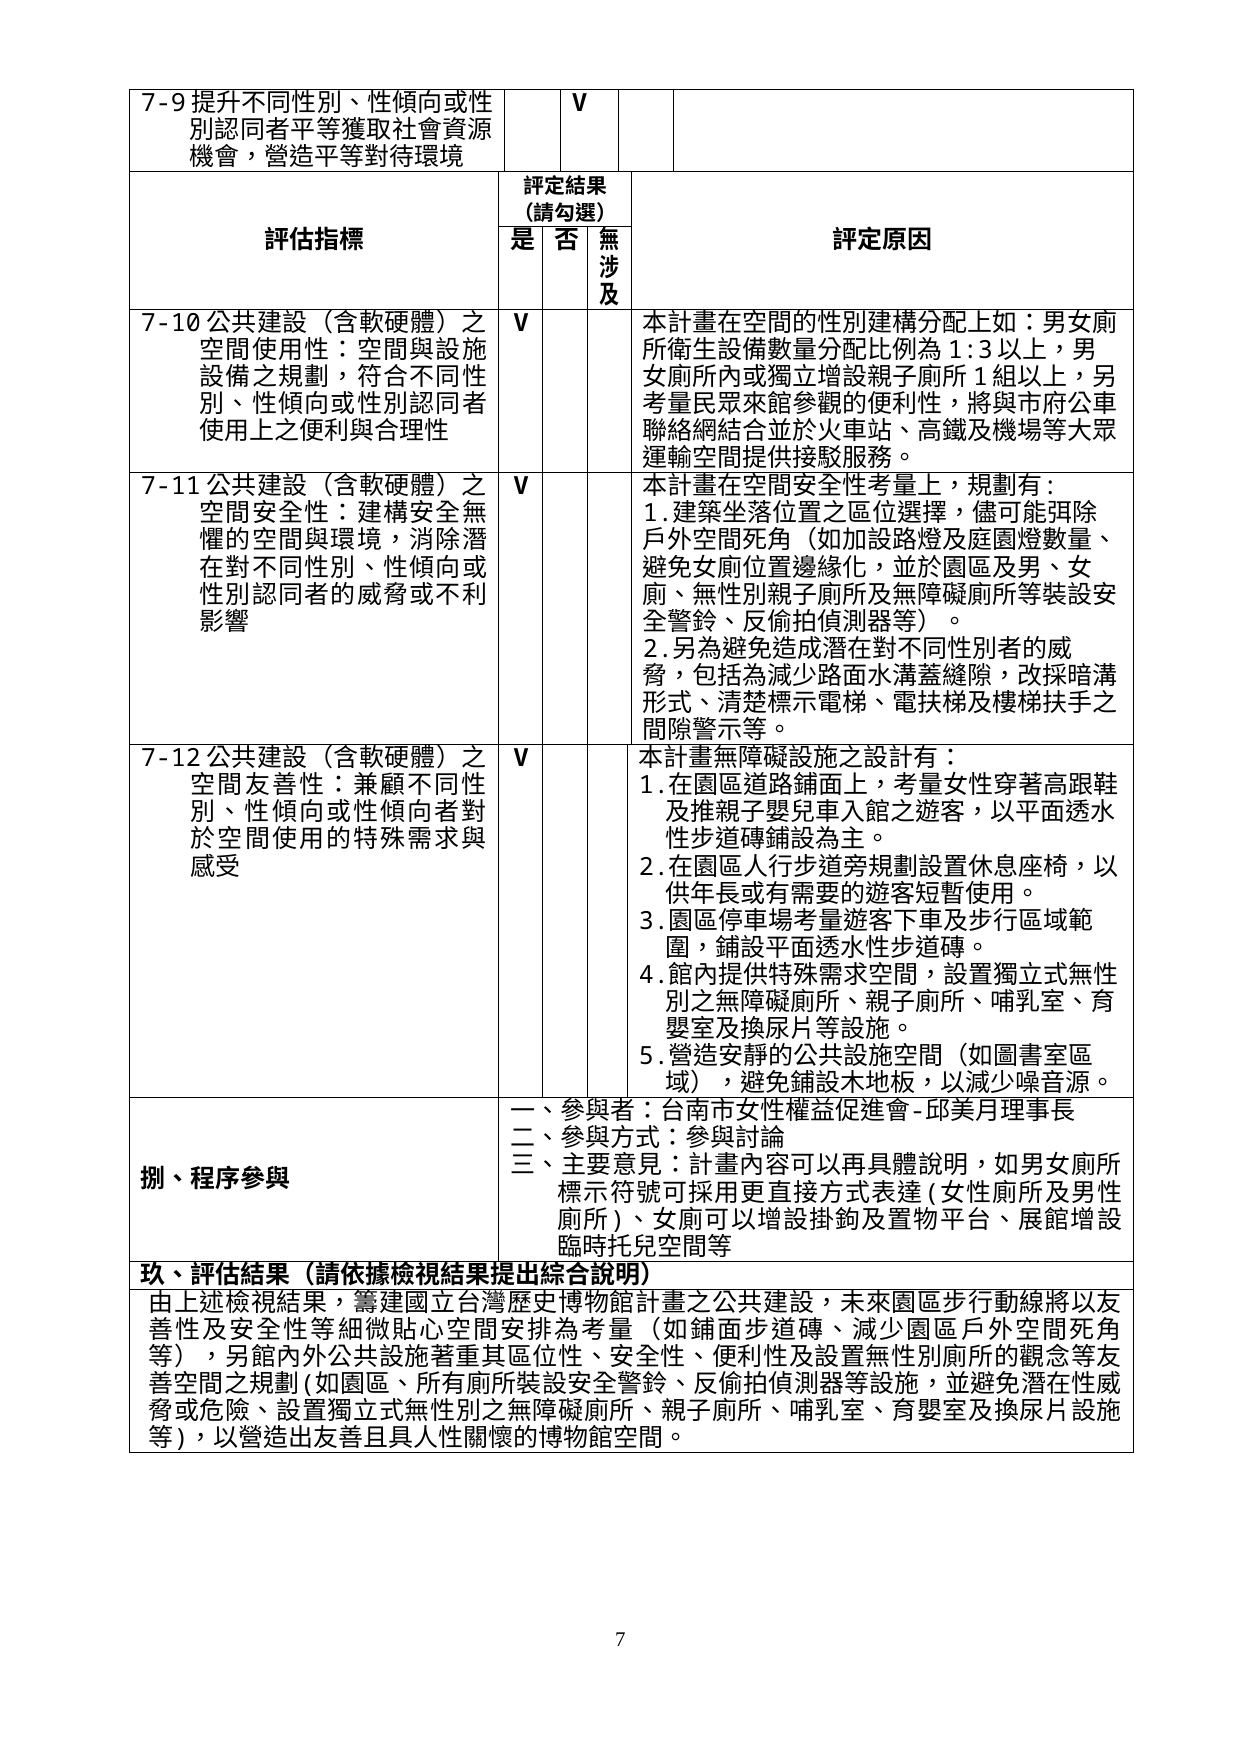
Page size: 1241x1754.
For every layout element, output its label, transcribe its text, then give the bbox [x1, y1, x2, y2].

table_cell 本計畫在空間安全性考量上，規劃有: 1.建築坐落位置之區位選擇，儘可能弭除戶外空間死角（如加設路燈及庭園燈數量、避免女廁位置邊緣化，並於園區及男、女廁、無性別親子廁所及無障礙廁所等裝設安全警鈴、反偷拍偵測器等）。 2.另為避免造成潛在對不同性別者的威脅，包括為減少路面水溝蓋縫隙，改採暗溝形式、清楚標示電梯、電扶梯及樓梯扶手之間隙警示等。 [632, 473, 1133, 744]
table_cell 7-10公共建設（含軟硬體）之空間使用性：空間與設施設備之規劃，符合不同性別、性傾向或性別認同者使用上之便利與合理性 [130, 310, 498, 472]
table_cell [619, 90, 673, 171]
table_cell 玖、評估結果（請依據檢視結果提出綜合說明） [130, 1262, 1133, 1289]
table_cell V [499, 745, 542, 1097]
table_cell 否 [543, 227, 587, 308]
table_cell 是 [499, 227, 542, 308]
table_cell 7-11公共建設（含軟硬體）之空間安全性：建構安全無懼的空間與環境，消除潛在對不同性別、性傾向或性別認同者的威脅或不利影響 [130, 473, 498, 744]
table_cell [543, 745, 587, 1097]
table_cell 由上述檢視結果，籌建國立台灣歷史博物館計畫之公共建設，未來園區步行動線將以友善性及安全性等細微貼心空間安排為考量（如鋪面步道磚、減少園區戶外空間死角等），另館內外公共設施著重其區位性、安全性、便利性及設置無性別廁所的觀念等友善空間之規劃(如園區、所有廁所裝設安全警鈴、反偷拍偵測器等設施，並避免潛在性威脅或危險、設置獨立式無性別之無障礙廁所、親子廁所、哺乳室、育嬰室及換尿片設施等)，以營造出友善且具人性關懷的博物館空間。 [130, 1290, 1133, 1452]
table_cell 評估指標 [130, 172, 498, 308]
table_cell [588, 310, 631, 472]
table_cell [674, 90, 1133, 171]
table_cell [588, 473, 631, 744]
table_cell 7-9提升不同性別、性傾向或性別認同者平等獲取社會資源機會，營造平等對待環境 [130, 90, 504, 171]
table_cell [588, 745, 627, 1097]
table_cell 評定原因 [632, 172, 1133, 308]
table_cell [543, 473, 587, 744]
table_cell V [499, 310, 542, 472]
table_cell V [499, 473, 542, 744]
table_cell 評定結果 （請勾選） [499, 172, 631, 226]
table_cell 本計畫在空間的性別建構分配上如：男女廁所衛生設備數量分配比例為1:3以上，男女廁所內或獨立增設親子廁所1組以上，另考量民眾來館參觀的便利性，將與市府公車聯絡網結合並於火車站、高鐵及機場等大眾運輸空間提供接駁服務。 [632, 310, 1133, 472]
table_cell 本計畫無障礙設施之設計有： 1.在園區道路鋪面上，考量女性穿著高跟鞋及推親子嬰兒車入館之遊客，以平面透水性步道磚鋪設為主。 2.在園區人行步道旁規劃設置休息座椅，以供年長或有需要的遊客短暫使用。 3.園區停車場考量遊客下車及步行區域範圍，鋪設平面透水性步道磚。 4.館內提供特殊需求空間，設置獨立式無性別之無障礙廁所、親子廁所、哺乳室、育嬰室及換尿片等設施。 5.營造安靜的公共設施空間（如圖書室區域），避免鋪設木地板，以減少噪音源。 [628, 745, 1133, 1097]
table_cell [505, 90, 560, 171]
table_cell 7-12公共建設（含軟硬體）之空間友善性：兼顧不同性別、性傾向或性傾向者對於空間使用的特殊需求與感受 [130, 745, 498, 1097]
table_cell [543, 310, 587, 472]
table_cell 一、參與者：台南市女性權益促進會-邱美月理事長 二、參與方式：參與討論 三、主要意見：計畫內容可以再具體說明，如男女廁所標示符號可採用更直接方式表達(女性廁所及男性廁所)、女廁可以增設掛鉤及置物平台、展館增設臨時托兒空間等 [499, 1098, 1133, 1261]
table_cell V [561, 90, 618, 171]
table_cell 無涉及 [588, 227, 631, 308]
table_cell 捌、程序參與 [130, 1098, 498, 1261]
